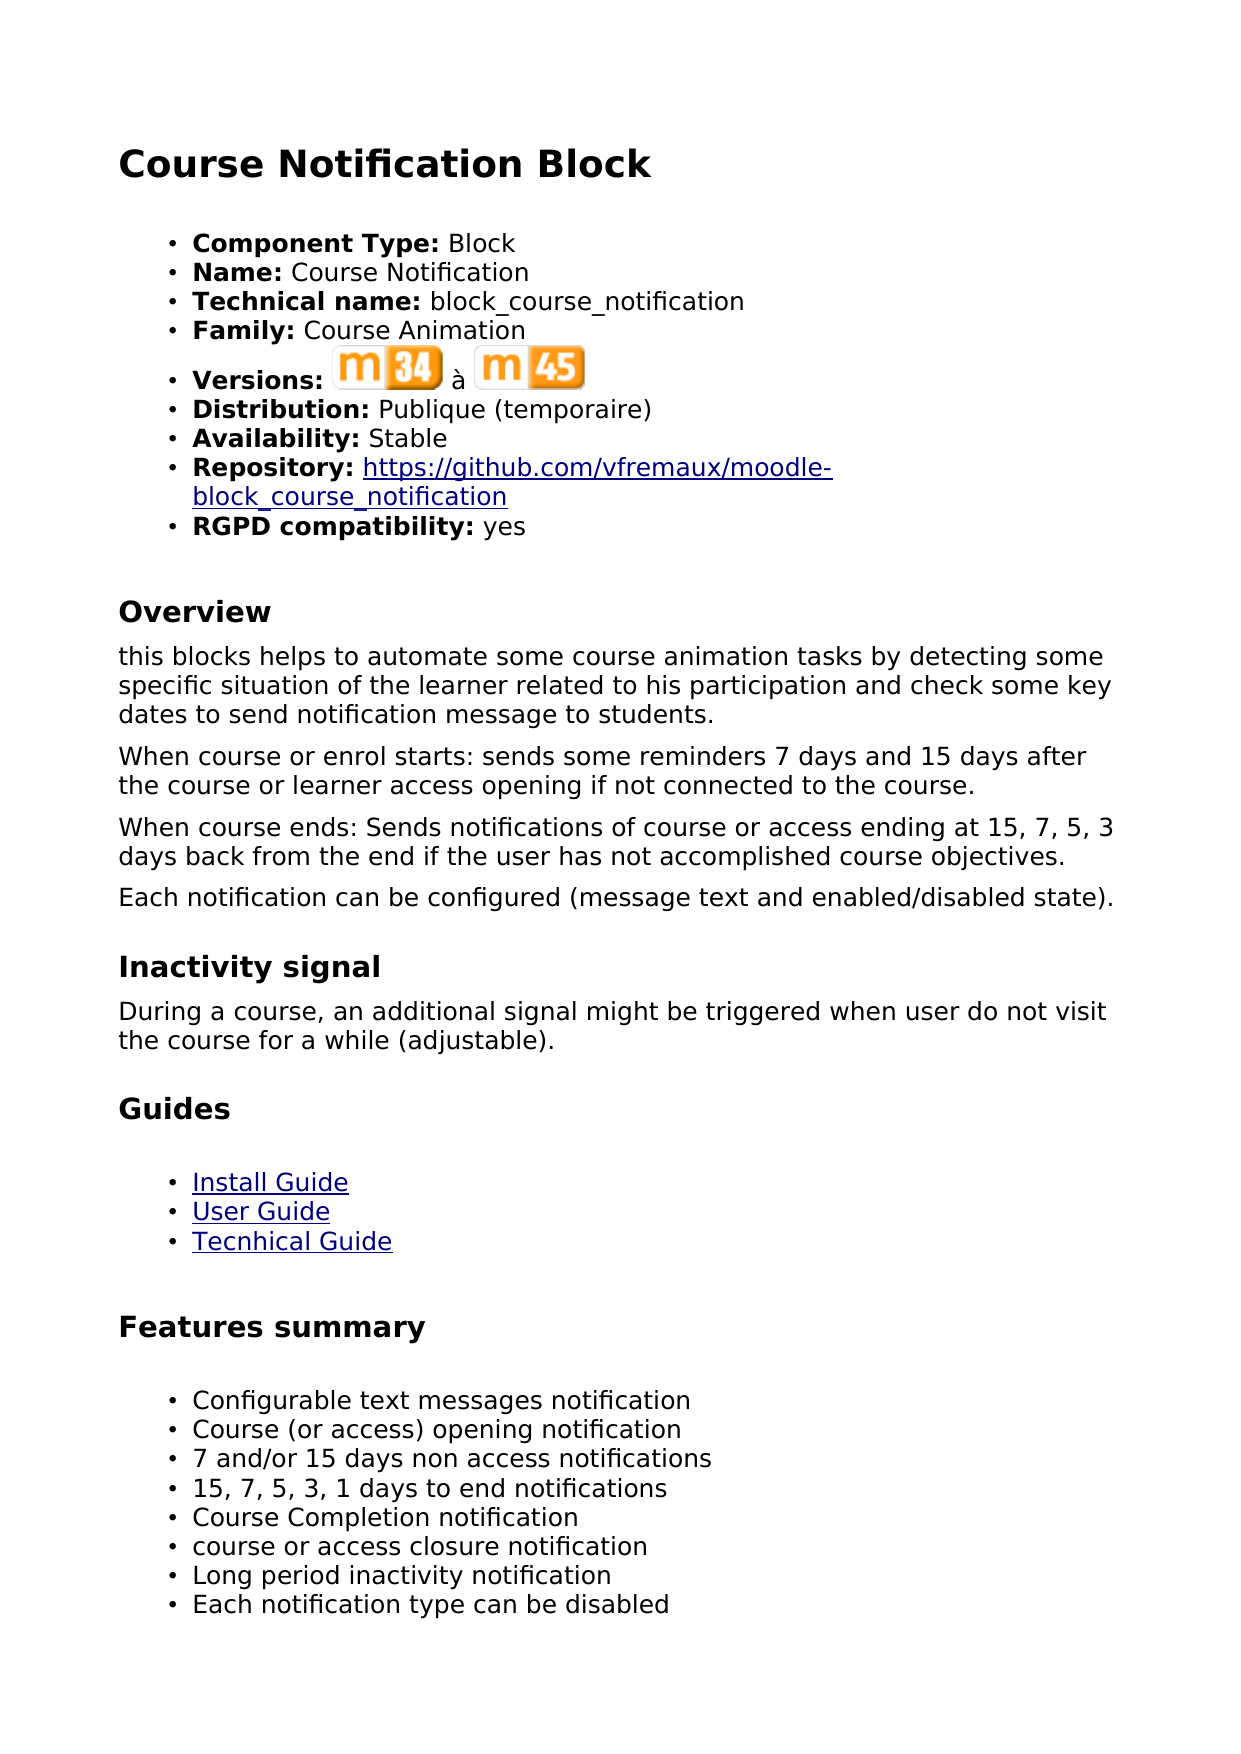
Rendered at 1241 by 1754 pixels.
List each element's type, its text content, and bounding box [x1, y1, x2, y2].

list Distribution: Publique (temporaire) [177, 395, 1122, 424]
text When course or enrol starts: sends some reminders 7 days and 15 days after the course or learner access opening if not connected to the course. [118, 742, 1122, 800]
list Repository: https://github.com/vfremaux/moodle-block_course_notification [177, 453, 1122, 512]
list 7 and/or 15 days non access notifications [177, 1445, 1122, 1474]
list User Guide [177, 1198, 1122, 1227]
list Long period inactivity notification [177, 1561, 1122, 1591]
list course or access closure notification [177, 1532, 1122, 1561]
list Course Completion notification [177, 1503, 1122, 1532]
list RGPD compatibility: yes [177, 512, 1122, 541]
picture [331, 345, 443, 390]
text this blocks helps to automate some course animation tasks by detecting some specific situation of the learner related to his participation and check some key dates to send notification message to students. [118, 642, 1122, 729]
list Component Type: Block [177, 229, 1122, 258]
list Tecnhical Guide [177, 1227, 1122, 1256]
text Each notification can be configured (message text and enabled/disabled state). [118, 883, 1122, 913]
picture [474, 345, 585, 390]
text When course ends: Sends notifications of course or access ending at 15, 7, 5, 3 days back from the end if the user has not accomplished course objectives. [118, 813, 1122, 871]
list Versions: à [177, 345, 1122, 395]
list 15, 7, 5, 3, 1 days to end notifications [177, 1474, 1122, 1503]
list Availability: Stable [177, 424, 1122, 453]
subtitle Guides [118, 1092, 1122, 1126]
list Family: Course Animation [177, 316, 1122, 345]
list Each notification type can be disabled [177, 1591, 1122, 1620]
list Install Guide [177, 1168, 1122, 1198]
subtitle Features summary [118, 1310, 1122, 1344]
subtitle Inactivity signal [118, 950, 1122, 984]
list Configurable text messages notification [177, 1386, 1122, 1416]
subtitle Overview [118, 595, 1122, 629]
list Name: Course Notification [177, 258, 1122, 287]
list Course (or access) opening notification [177, 1416, 1122, 1445]
subtitle Course Notification Block [118, 143, 1122, 187]
text During a course, an additional signal might be triggered when user do not visit the course for a while (adjustable). [118, 997, 1122, 1055]
list Technical name: block_course_notification [177, 287, 1122, 316]
